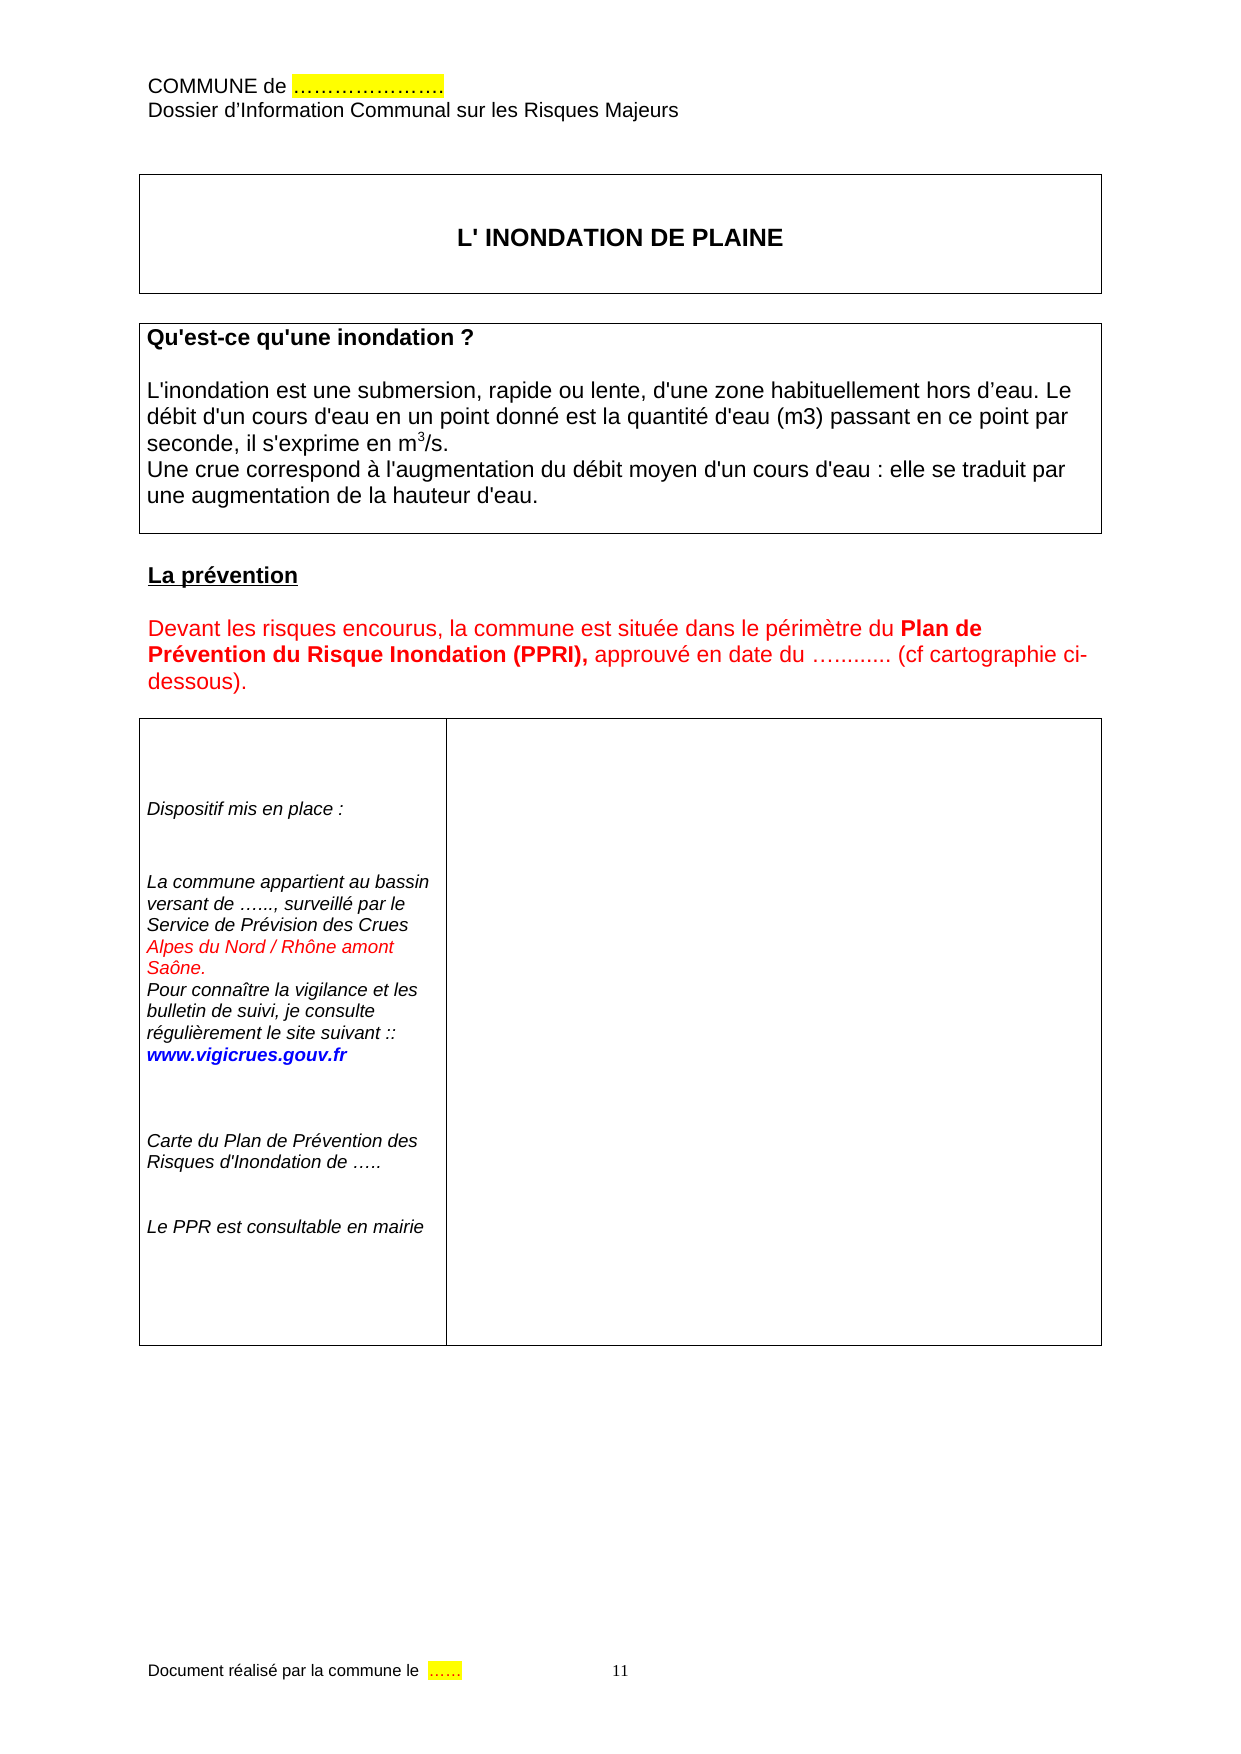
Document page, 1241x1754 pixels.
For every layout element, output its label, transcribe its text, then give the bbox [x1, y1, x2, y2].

table_header Dispositif mis en place : La commune appartient au bassin versant de …..., surveillé par le Service de Prévision des Crues Alpes du Nord / Rhône amont Saône. Pour connaître la vigilance et les bulletin de suivi, je consulte régulièrement le site suivant :: www.vigicrues.gouv.fr Carte du Plan de Prévention des Risques d'Inondation de ….. Le PPR est consultable en mairie [140, 719, 446, 1345]
text La prévention [148, 562, 1093, 589]
table_header [447, 719, 1101, 1345]
table_header L' INONDATION DE PLAINE [140, 175, 1101, 293]
table_header Qu'est-ce qu'une inondation ? L'inondation est une submersion, rapide ou lente, d'une zone habituellement hors d’eau. Le débit d'un cours d'eau en un point donné est la quantité d'eau (m3) passant en ce point par seconde, il s'exprime en m3/s. Une crue correspond à l'augmentation du débit moyen d'un cours d'eau : elle se traduit par une augmentation de la hauteur d'eau. [140, 324, 1101, 532]
text Devant les risques encourus, la commune est située dans le périmètre du Plan de Prévention du Risque Inondation (PPRI), approuvé en date du …......... (cf cartographie ci-dessous). [148, 615, 1093, 694]
